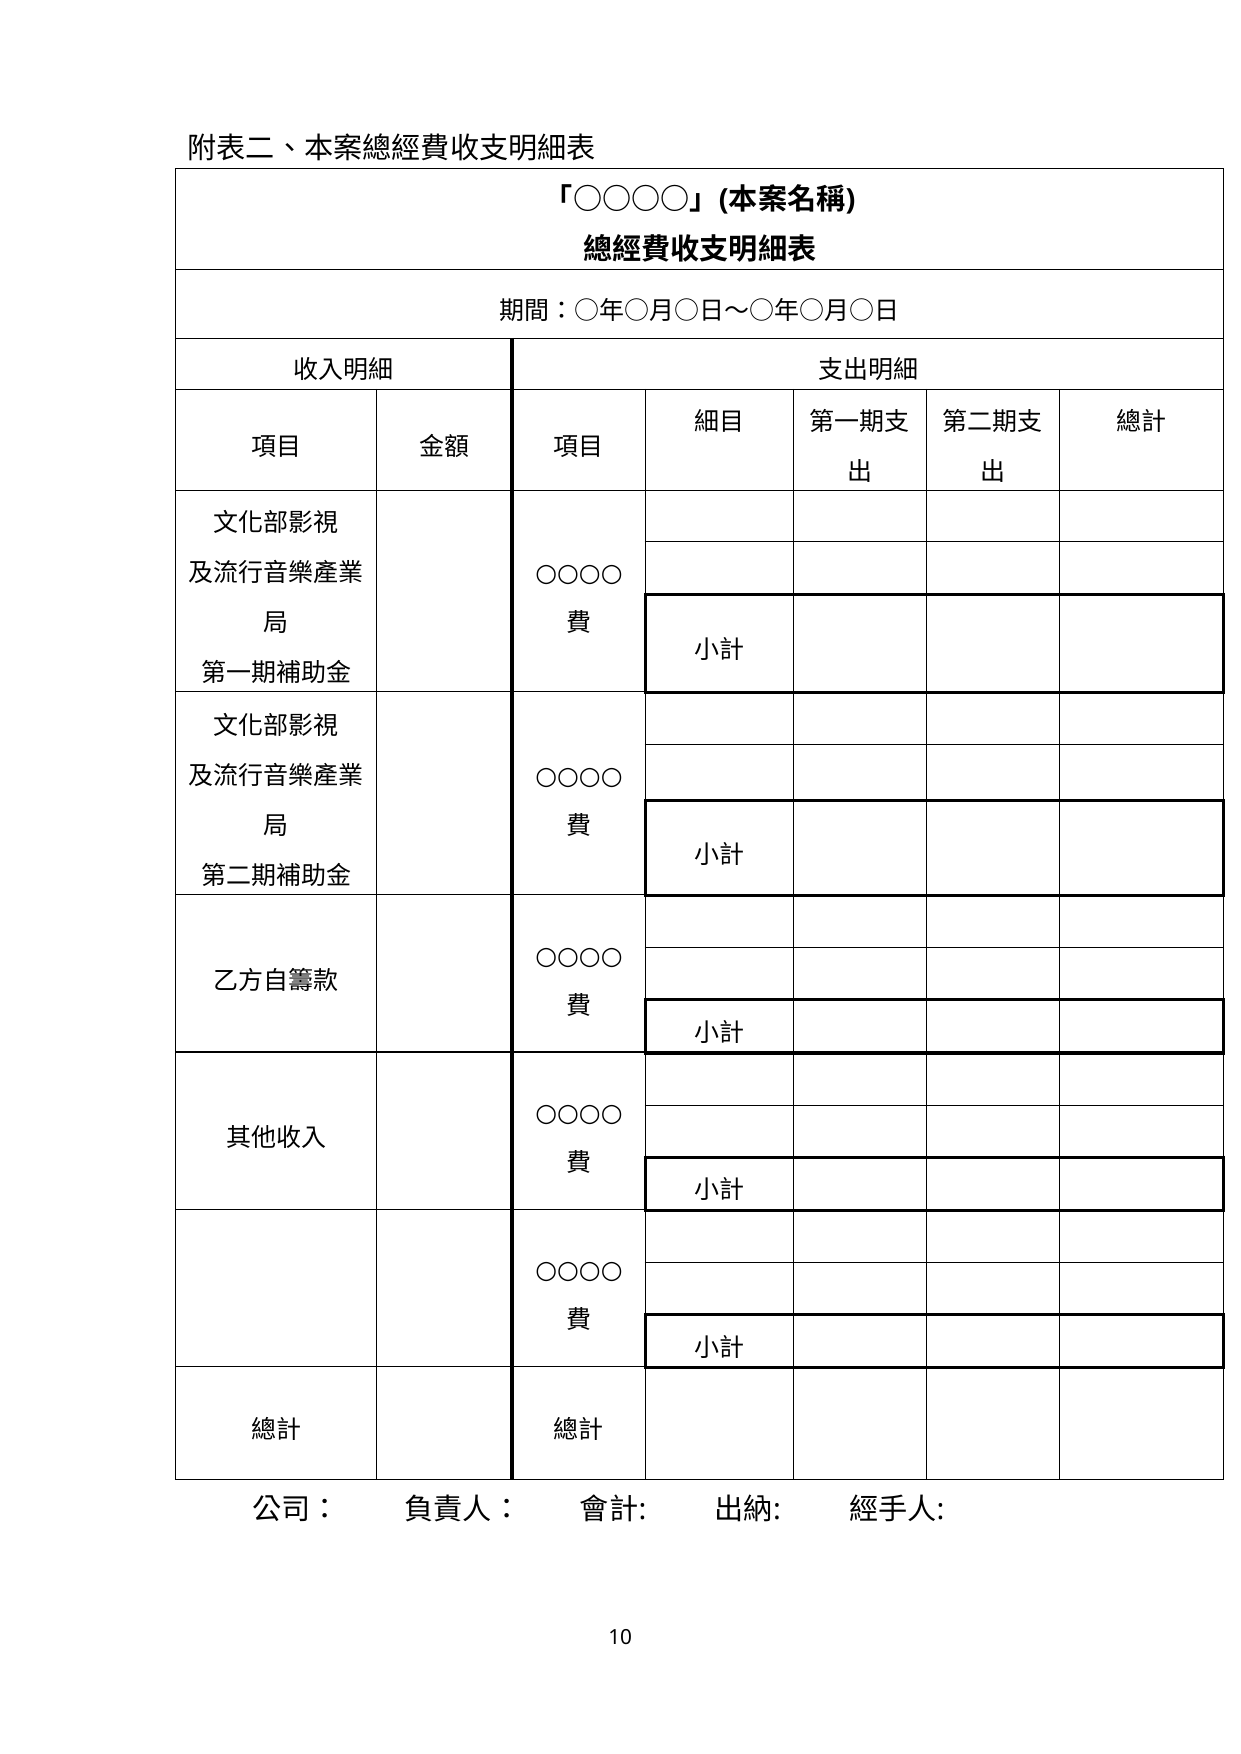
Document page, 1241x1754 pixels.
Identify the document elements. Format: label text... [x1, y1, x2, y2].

table_cell [377, 1053, 510, 1209]
table_cell [794, 1106, 926, 1156]
table_cell [646, 1106, 793, 1156]
table_cell 小計 [647, 1159, 793, 1209]
table_cell [794, 948, 926, 998]
table_cell [794, 694, 926, 744]
table_cell [794, 542, 926, 593]
table_cell [1060, 1369, 1223, 1478]
table_cell [1060, 802, 1222, 894]
table_cell [927, 1055, 1059, 1104]
text 附表二、本案總經費收支明細表 [187, 118, 1053, 168]
table_cell [377, 491, 510, 691]
table_cell [646, 745, 793, 799]
table_cell 第一期支出 [794, 390, 926, 490]
table_cell 小計 [647, 596, 793, 691]
table_cell [927, 948, 1059, 998]
table_cell [1060, 542, 1223, 593]
table_cell [927, 694, 1059, 744]
table_cell [927, 491, 1059, 541]
table_cell [927, 1159, 1059, 1209]
table_cell [1060, 1316, 1222, 1366]
table_cell [794, 1159, 926, 1209]
table_cell [646, 694, 793, 744]
table_cell 項目 [176, 390, 376, 490]
table_cell ○○○○費 [514, 1210, 645, 1366]
table_cell [646, 1055, 793, 1104]
table_cell [1060, 1001, 1222, 1051]
table_cell [646, 948, 793, 998]
table_cell [1060, 491, 1223, 541]
table_cell 金額 [377, 390, 510, 490]
table_cell [927, 1369, 1059, 1478]
table_cell [927, 1106, 1059, 1156]
table_cell [794, 491, 926, 541]
table_cell 細目 [646, 390, 793, 490]
table_cell 乙方自籌款 [176, 895, 376, 1051]
table_cell [794, 802, 926, 894]
table_cell [794, 1001, 926, 1051]
table_cell [927, 802, 1059, 894]
table_cell [794, 1055, 926, 1104]
text 公司： 負責人： 會計: 出納: 經手人: [143, 1479, 1053, 1529]
table_cell 總計 [514, 1367, 645, 1478]
table_cell [1060, 694, 1223, 744]
table_cell 項目 [514, 390, 645, 490]
table_cell 總計 [176, 1367, 376, 1478]
table_cell 小計 [647, 1316, 793, 1366]
table_cell 文化部影視 及流行音樂產業局 第一期補助金 [176, 491, 376, 691]
table_cell 小計 [647, 1001, 793, 1051]
table_cell [927, 1263, 1059, 1313]
table_cell [1060, 1106, 1223, 1156]
table_cell [1060, 1212, 1223, 1262]
table_cell 收入明細 [176, 339, 510, 389]
table_cell [794, 1316, 926, 1366]
table_cell [794, 1369, 926, 1478]
table_cell [646, 542, 793, 593]
table_cell 支出明細 [514, 339, 1223, 389]
table_cell [176, 1210, 376, 1366]
table_cell ○○○○費 [514, 491, 645, 691]
table_cell [1060, 596, 1222, 691]
table_cell 總計 [1060, 390, 1223, 490]
table_cell [927, 897, 1059, 947]
table_cell [1060, 1055, 1223, 1104]
table_cell [794, 1212, 926, 1262]
table_cell [927, 745, 1059, 799]
table_cell [1060, 948, 1223, 998]
table_cell [377, 692, 510, 894]
table_cell [927, 1212, 1059, 1262]
table_cell [1060, 1159, 1222, 1209]
table_cell [794, 897, 926, 947]
table_cell ○○○○費 [514, 1053, 645, 1209]
table_cell [377, 1210, 510, 1366]
table_cell [646, 1263, 793, 1313]
table_cell [1060, 1263, 1223, 1313]
table_cell [377, 1367, 510, 1478]
table_cell [646, 1369, 793, 1478]
table_cell [1060, 745, 1223, 799]
table_cell 其他收入 [176, 1053, 376, 1209]
table_cell [646, 897, 793, 947]
table_cell [794, 596, 926, 691]
table_cell ○○○○費 [514, 692, 645, 894]
table_cell [794, 745, 926, 799]
table_cell 第二期支出 [927, 390, 1059, 490]
table_cell [377, 895, 510, 1051]
table_cell ○○○○費 [514, 895, 645, 1051]
table_cell [1060, 897, 1223, 947]
table_cell [927, 542, 1059, 593]
table_cell [927, 596, 1059, 691]
table_cell [927, 1001, 1059, 1051]
table_cell [646, 491, 793, 541]
table_cell [927, 1316, 1059, 1366]
table_cell [794, 1263, 926, 1313]
table_cell 文化部影視 及流行音樂產業局 第二期補助金 [176, 692, 376, 894]
table_cell 期間：○年○月○日～○年○月○日 [176, 270, 1223, 338]
table_cell 小計 [647, 802, 793, 894]
table_header 「○○○○」(本案名稱) 總經費收支明細表 [176, 169, 1223, 269]
table_cell [646, 1212, 793, 1262]
